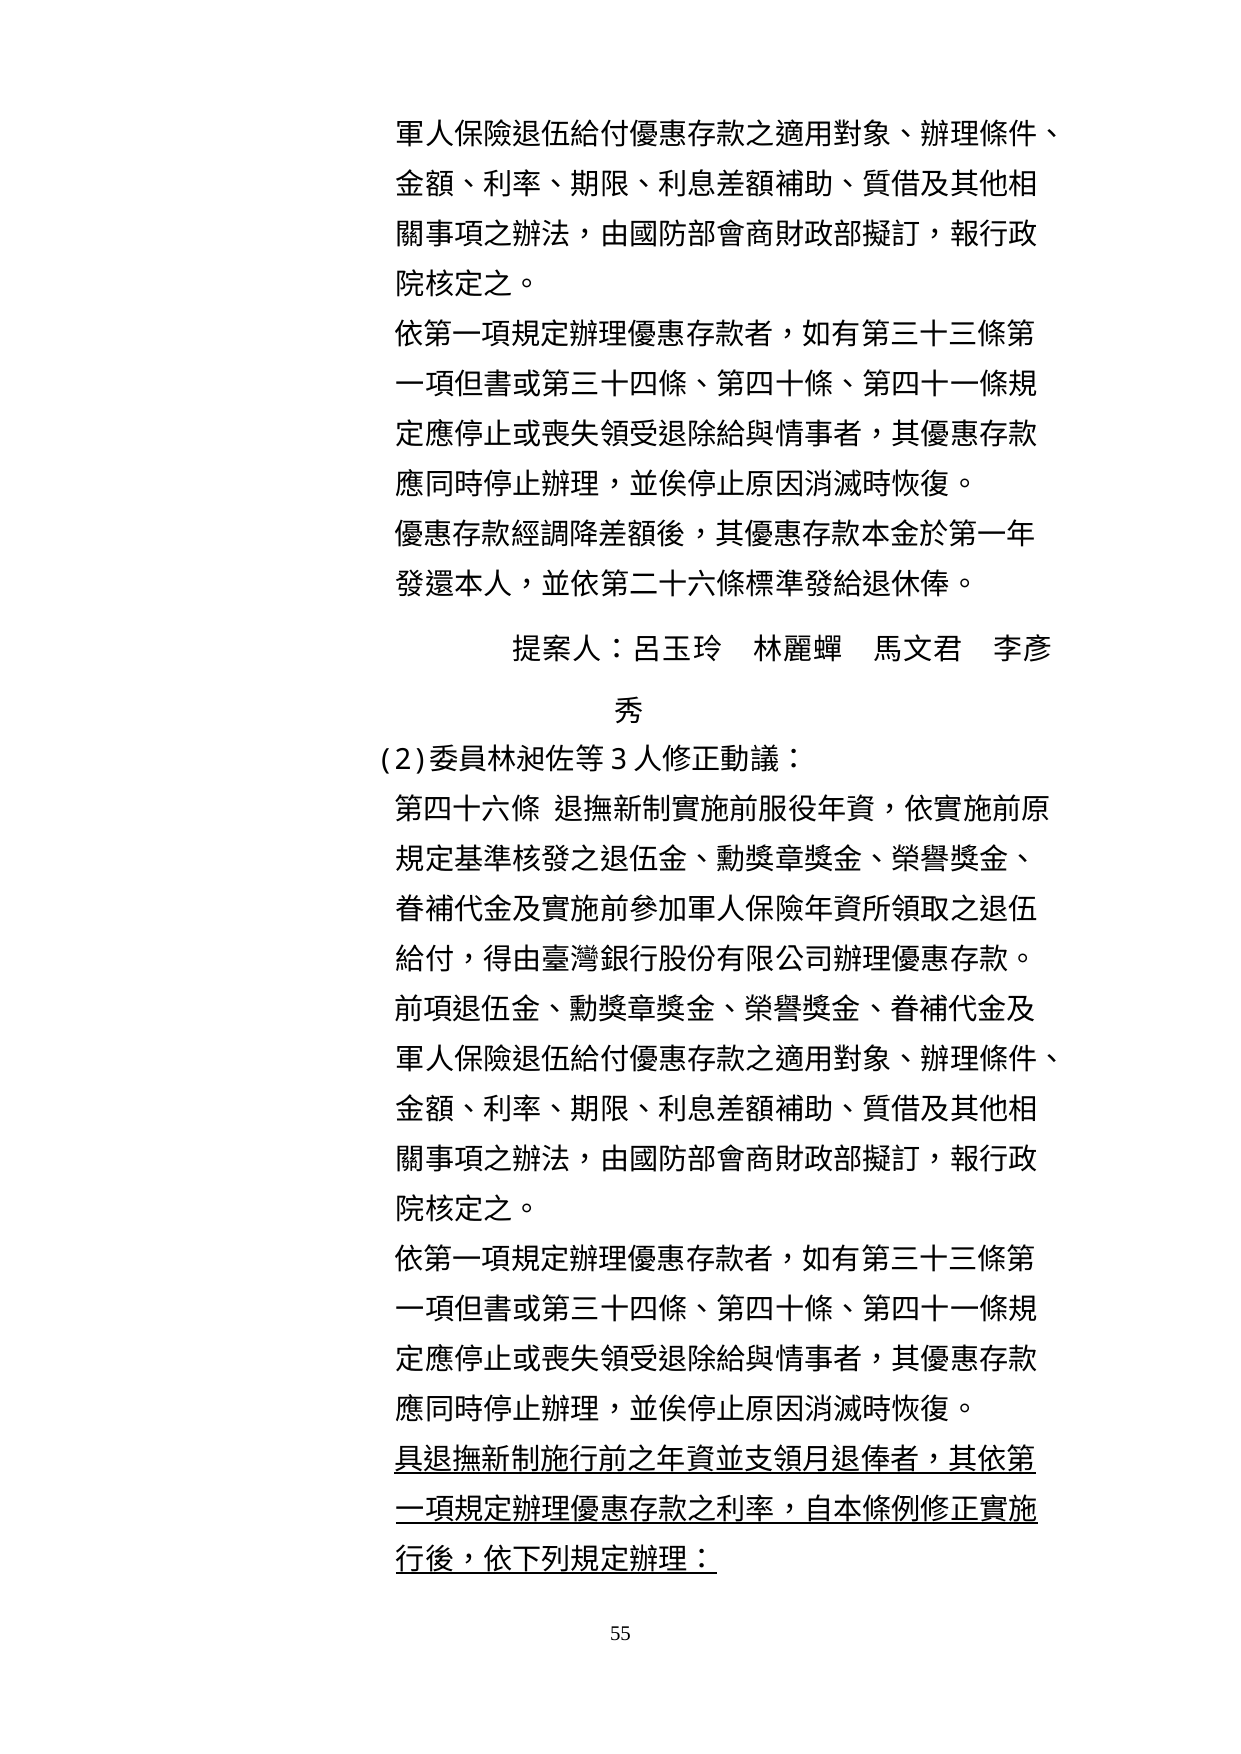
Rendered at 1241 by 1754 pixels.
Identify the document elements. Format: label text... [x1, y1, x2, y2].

text 前項退伍金、勳獎章獎金、榮譽獎金、眷補代金及軍人保險退伍給付優惠存款之適用對象、辦理條件、金額、利率、期限、利息差額補助、質借及其他相關事項之辦法，由國防部會商財政部擬訂，報行政院核定之。 [394, 980, 1053, 1230]
text 前項退伍金、勳獎章獎金、榮譽獎金、眷補代金及軍人保險退伍給付優惠存款之適用對象、辦理條件、金額、利率、期限、利息差額補助、質借及其他相關事項之辦法，由國防部會商財政部擬訂，報行政院核定之。 [394, 105, 1053, 305]
text 第四十六條 退撫新制實施前服役年資，依實施前原規定基準核發之退伍金、勳獎章獎金、榮譽獎金、眷補代金及實施前參加軍人保險年資所領取之退伍給付，得由臺灣銀行股份有限公司辦理優惠存款。 [394, 780, 1053, 980]
text 提案人：呂玉玲 林麗蟬 馬文君 李彥秀 [512, 605, 1053, 730]
text 具退撫新制施行前之年資並支領月退俸者，其依第一項規定辦理優惠存款之利率，自本條例修正實施行後，依下列規定辦理： [394, 1430, 1053, 1580]
text 優惠存款經調降差額後，其優惠存款本金於第一年發還本人，並依第二十六條標準發給退休俸。 [394, 505, 1053, 605]
text 依第一項規定辦理優惠存款者，如有第三十三條第一項但書或第三十四條、第四十條、第四十一條規定應停止或喪失領受退除給與情事者，其優惠存款應同時停止辦理，並俟停止原因消滅時恢復。 [394, 1230, 1053, 1430]
text (2)委員林昶佐等3人修正動議： [376, 730, 1053, 780]
text 依第一項規定辦理優惠存款者，如有第三十三條第一項但書或第三十四條、第四十條、第四十一條規定應停止或喪失領受退除給與情事者，其優惠存款應同時停止辦理，並俟停止原因消滅時恢復。 [394, 305, 1053, 505]
